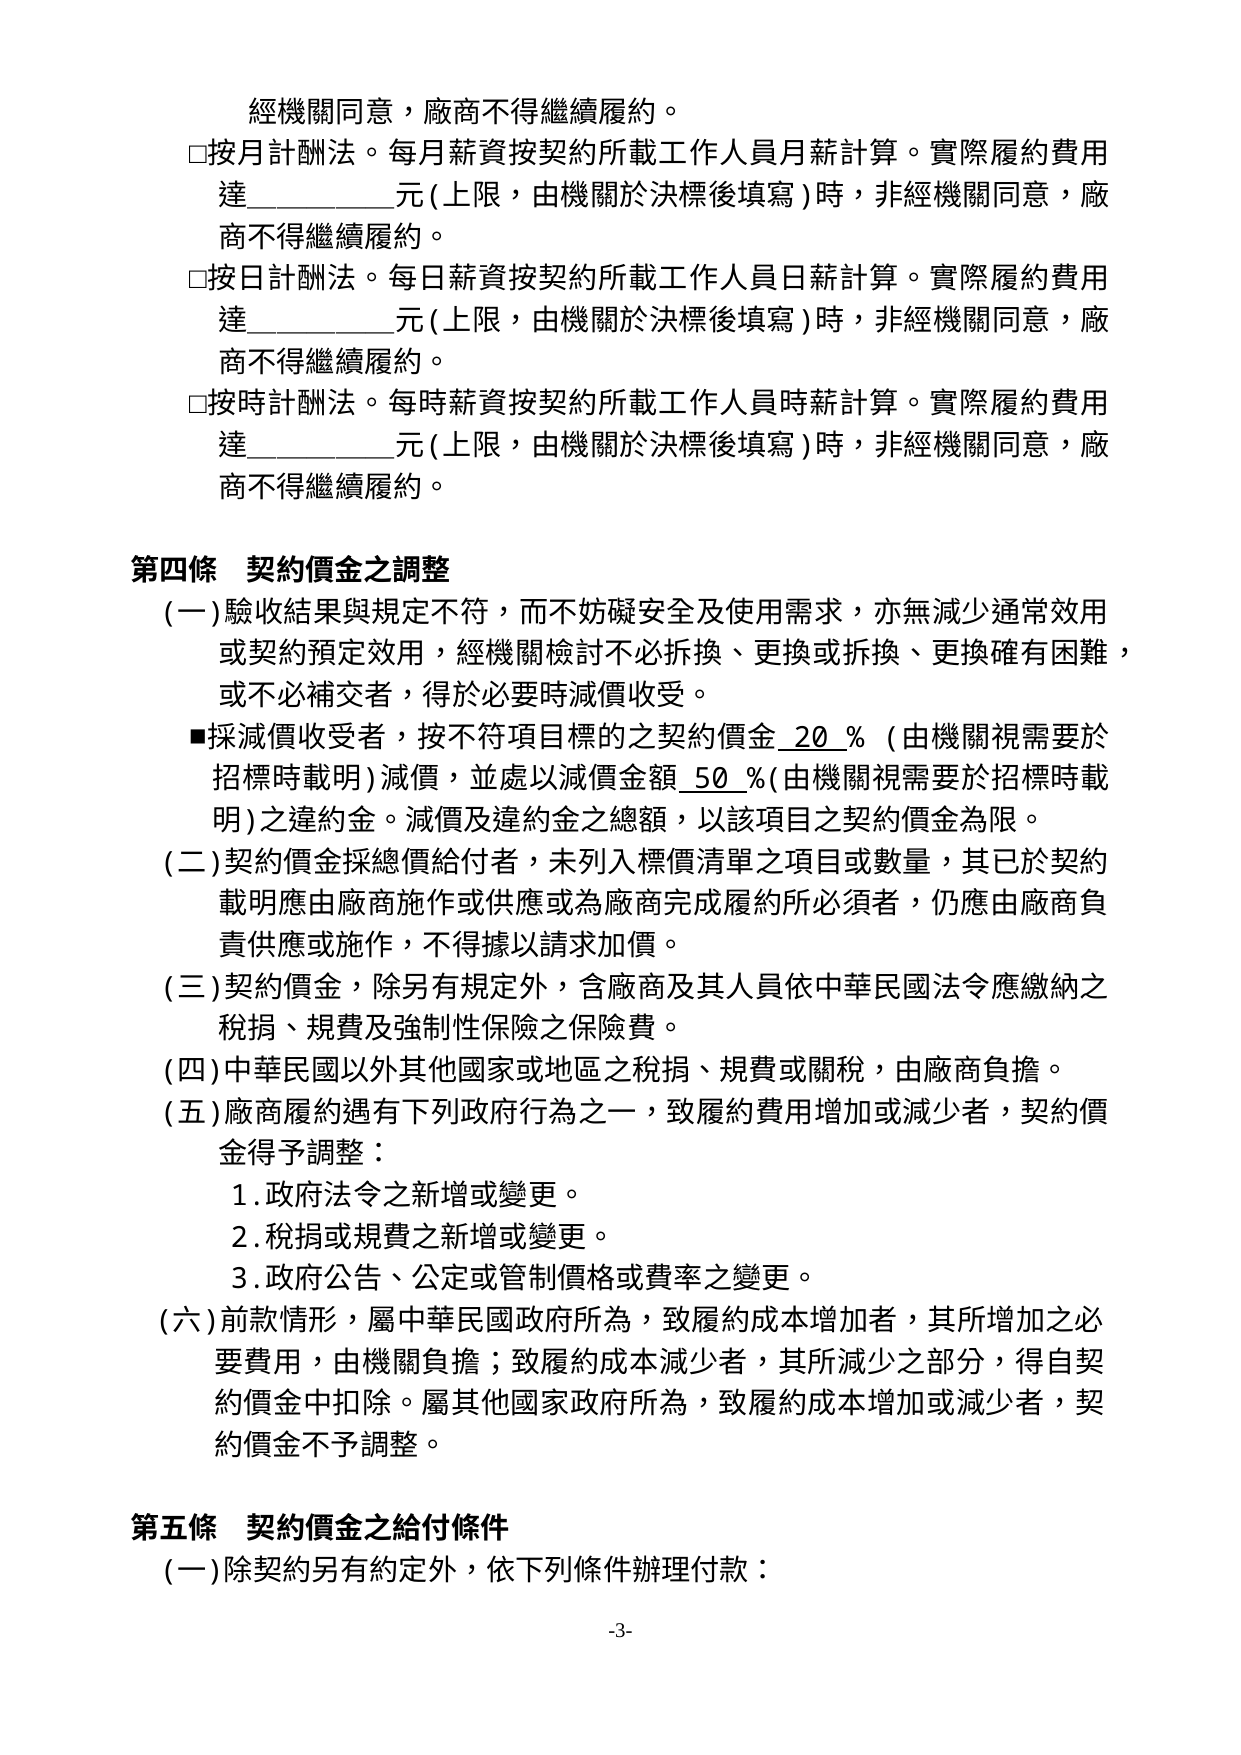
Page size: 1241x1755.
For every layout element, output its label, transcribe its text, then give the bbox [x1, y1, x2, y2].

text □按時計酬法。每時薪資按契約所載工作人員時薪計算。實際履約費用達＿＿＿＿＿元(上限，由機關於決標後填寫)時，非經機關同意，廠商不得繼續履約。 [189, 380, 1110, 505]
text 經機關同意，廠商不得繼續履約。 [218, 89, 1104, 130]
text (五)廠商履約遇有下列政府行為之一，致履約費用增加或減少者，契約價金得予調整： [159, 1089, 1110, 1172]
text (一)除契約另有約定外，依下列條件辦理付款： [159, 1547, 1110, 1589]
text (四)中華民國以外其他國家或地區之稅捐、規費或關稅，由廠商負擔。 [159, 1047, 1110, 1089]
text 3.政府公告、公定或管制價格或費率之變更。 [230, 1255, 1104, 1297]
text (三)契約價金，除另有規定外，含廠商及其人員依中華民國法令應繳納之稅捐、規費及強制性保險之保險費。 [159, 964, 1110, 1047]
text 2.稅捐或規費之新增或變更。 [230, 1214, 1104, 1255]
text 第四條 契約價金之調整 [130, 547, 1110, 589]
text (六)前款情形，屬中華民國政府所為，致履約成本增加者，其所增加之必要費用，由機關負擔；致履約成本減少者，其所減少之部分，得自契約價金中扣除。屬其他國家政府所為，致履約成本增加或減少者，契約價金不予調整。 [155, 1297, 1104, 1464]
text (二)契約價金採總價給付者，未列入標價清單之項目或數量，其已於契約載明應由廠商施作或供應或為廠商完成履約所必須者，仍應由廠商負責供應或施作，不得據以請求加價。 [159, 839, 1110, 964]
text 1.政府法令之新增或變更。 [230, 1172, 1104, 1214]
text 第五條 契約價金之給付條件 [130, 1505, 1110, 1547]
text (一)驗收結果與規定不符，而不妨礙安全及使用需求，亦無減少通常效用或契約預定效用，經機關檢討不必拆換、更換或拆換、更換確有困難，或不必補交者，得於必要時減價收受。 [159, 589, 1110, 714]
text □按月計酬法。每月薪資按契約所載工作人員月薪計算。實際履約費用達＿＿＿＿＿元(上限，由機關於決標後填寫)時，非經機關同意，廠商不得繼續履約。 [189, 130, 1110, 255]
text ■採減價收受者，按不符項目標的之契約價金 20 % (由機關視需要於招標時載明)減價，並處以減價金額 50 %(由機關視需要於招標時載明)之違約金。減價及違約金之總額，以該項目之契約價金為限。 [189, 714, 1110, 839]
text □按日計酬法。每日薪資按契約所載工作人員日薪計算。實際履約費用達＿＿＿＿＿元(上限，由機關於決標後填寫)時，非經機關同意，廠商不得繼續履約。 [189, 255, 1110, 380]
